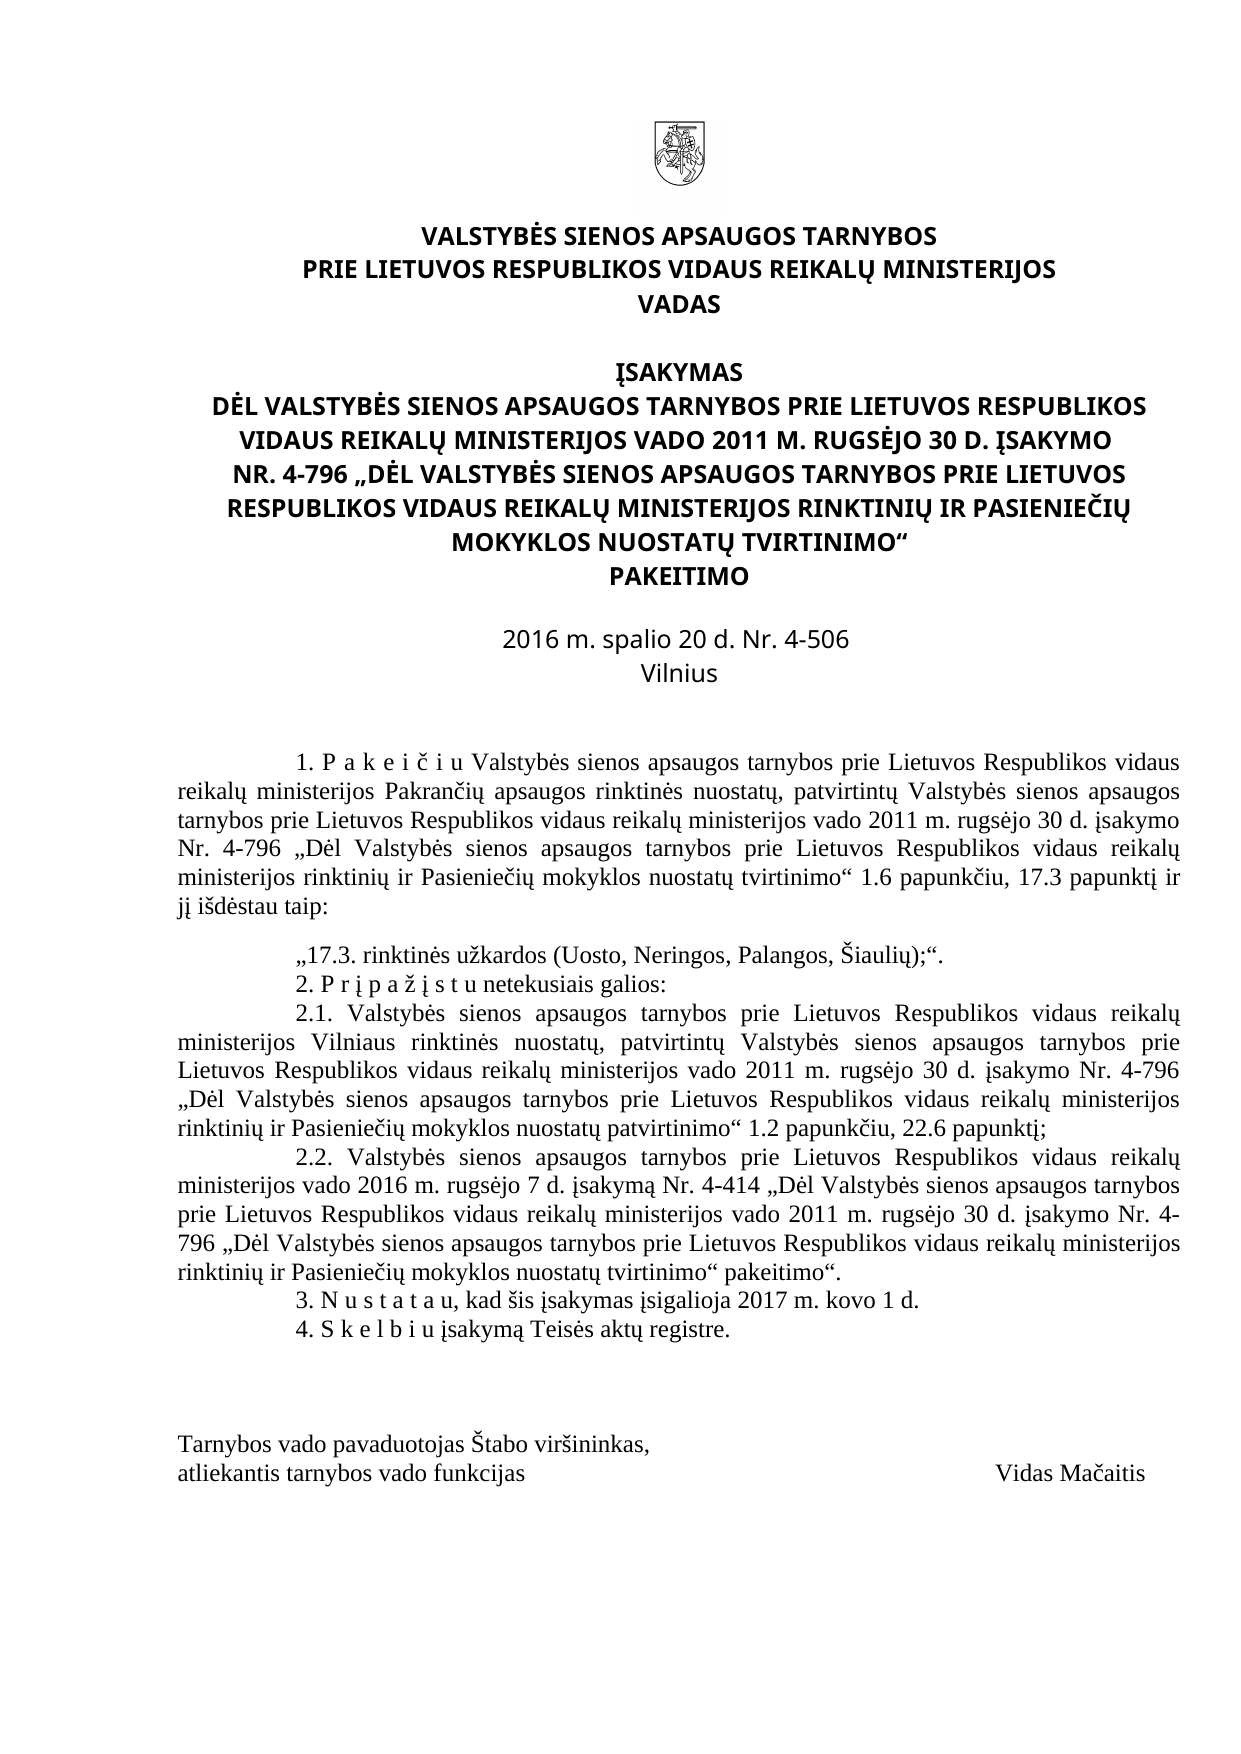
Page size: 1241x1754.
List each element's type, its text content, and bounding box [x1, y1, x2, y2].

text 3. N u s t a t a u, kad šis įsakymas įsigalioja 2017 m. kovo 1 d. [177, 1286, 1181, 1314]
text VADAS [177, 286, 1181, 320]
text prie Lietuvos Respublikos Vidaus reikalų ministerijos [177, 252, 1181, 286]
text Valstybės sienos apsaugos tarnybos [177, 218, 1181, 252]
text 2. P r į p a ž į s t u netekusiais galios: [177, 969, 1181, 998]
text Tarnybos vado pavaduotojas Štabo viršininkas, [177, 1429, 1181, 1458]
text NR. 4-796 „DĖL VALSTYBĖS SIENOS APSAUGOS TARNYBOS PRIE LIETUVOS RESPUBLIKOS VIDAUS REIKALŲ MINISTERIJOS RINKTINIŲ IR PASIENIEČIŲ MOKYKLOS NUOSTATŲ TVIRTINIMO“ [177, 457, 1181, 559]
text PAKEITIMO [177, 559, 1181, 593]
text 2016 m. spalio 20 d. Nr. 4-506 [177, 622, 1181, 656]
text 2.2. Valstybės sienos apsaugos tarnybos prie Lietuvos Respublikos vidaus reikalų ministerijos vado 2016 m. rugsėjo 7 d. įsakymą Nr. 4-414 „Dėl Valstybės sienos apsaugos tarnybos prie Lietuvos Respublikos vidaus reikalų ministerijos vado 2011 m. rugsėjo 30 d. įsakymo Nr. 4-796 „Dėl Valstybės sienos apsaugos tarnybos prie Lietuvos Respublikos vidaus reikalų ministerijos rinktinių ir Pasieniečių mokyklos nuostatų tvirtinimo“ pakeitimo“. [177, 1142, 1181, 1286]
text atliekantis tarnybos vado funkcijas Vidas Mačaitis [177, 1458, 1181, 1487]
text „17.3. rinktinės užkardos (Uosto, Neringos, Palangos, Šiaulių);“. [177, 941, 1181, 969]
text 1. P a k e i č i u Valstybės sienos apsaugos tarnybos prie Lietuvos Respublikos vidaus reikalų ministerijos Pakrančių apsaugos rinktinės nuostatų, patvirtintų Valstybės sienos apsaugos tarnybos prie Lietuvos Respublikos vidaus reikalų ministerijos vado 2011 m. rugsėjo 30 d. įsakymo Nr. 4-796 „Dėl Valstybės sienos apsaugos tarnybos prie Lietuvos Respublikos vidaus reikalų ministerijos rinktinių ir Pasieniečių mokyklos nuostatų tvirtinimo“ 1.6 papunkčiu, 17.3 papunktį ir jį išdėstau taip: [177, 747, 1181, 920]
text Vilnius [177, 656, 1181, 690]
text DĖL VALSTYBĖS SIENOS APSAUGOS TARNYBOS PRIE LIETUVOS RESPUBLIKOS VIDAUS REIKALŲ MINISTERIJOS VADO 2011 M. RUGSĖJO 30 D. ĮSAKYMO [177, 388, 1181, 457]
text ĮSAKYMAS [177, 354, 1181, 388]
text 2.1. Valstybės sienos apsaugos tarnybos prie Lietuvos Respublikos vidaus reikalų ministerijos Vilniaus rinktinės nuostatų, patvirtintų Valstybės sienos apsaugos tarnybos prie Lietuvos Respublikos vidaus reikalų ministerijos vado 2011 m. rugsėjo 30 d. įsakymo Nr. 4-796 „Dėl Valstybės sienos apsaugos tarnybos prie Lietuvos Respublikos vidaus reikalų ministerijos rinktinių ir Pasieniečių mokyklos nuostatų patvirtinimo“ 1.2 papunkčiu, 22.6 papunktį; [177, 998, 1181, 1142]
text 4. S k e l b i u įsakymą Teisės aktų registre. [177, 1314, 1181, 1343]
